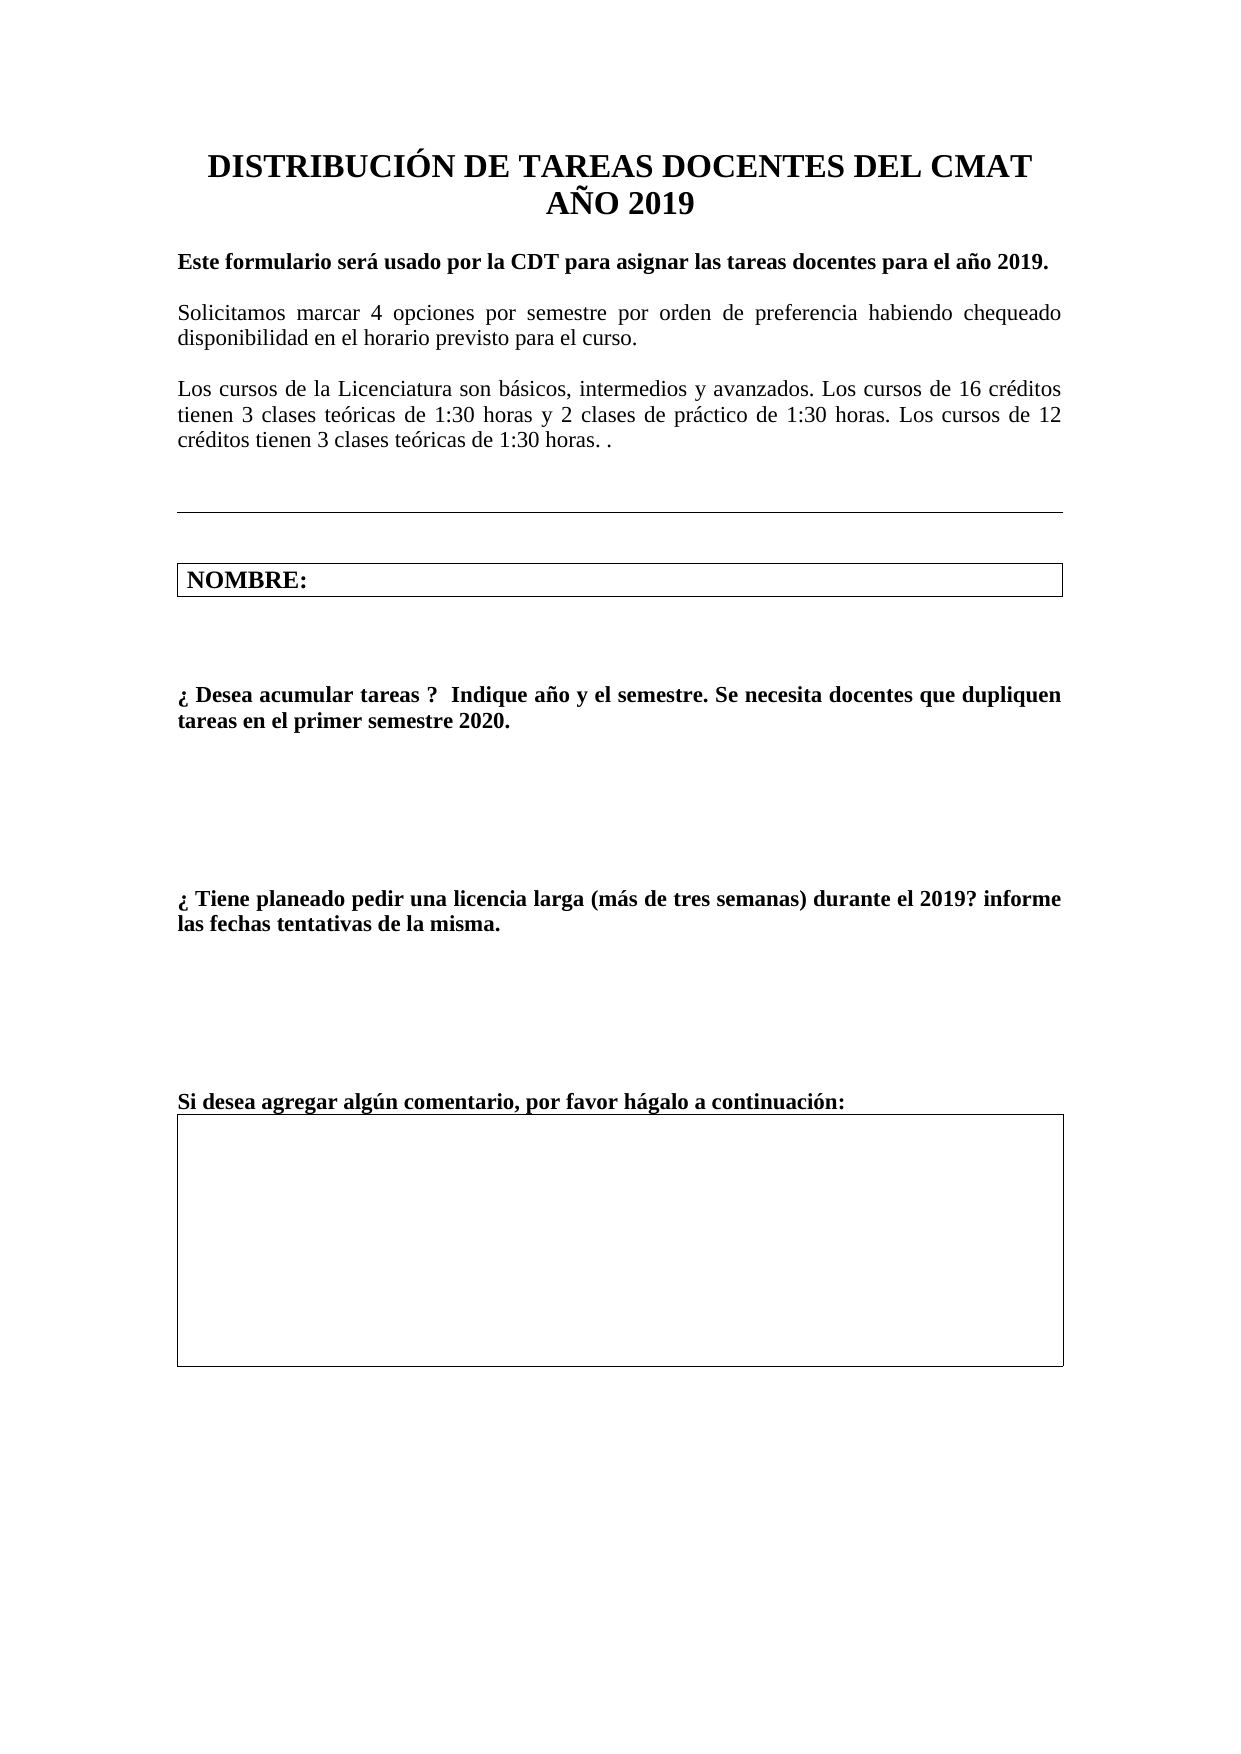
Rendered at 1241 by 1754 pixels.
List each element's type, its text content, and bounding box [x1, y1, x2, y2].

text AÑO 2019 [177, 184, 1063, 221]
text Los cursos de la Licenciatura son básicos, intermedios y avanzados. Los cursos de 16 créditos tienen 3 clases teóricas de 1:30 horas y 2 clases de práctico de 1:30 horas. Los cursos de 12 créditos tienen 3 clases teóricas de 1:30 horas. . [177, 376, 1063, 452]
text Si desea agregar algún comentario, por favor hágalo a continuación: [177, 1089, 1063, 1114]
text ¿ Tiene planeado pedir una licencia larga (más de tres semanas) durante el 2019? informe las fechas tentativas de la misma. [177, 886, 1063, 936]
subtitle NOMBRE: [178, 564, 1062, 596]
list Solicitamos marcar 4 opciones por semestre por orden de preferencia habiendo chequeado disponibilidad en el horario previsto para el curso. [177, 300, 1063, 351]
text DISTRIBUCIÓN DE TAREAS DOCENTES DEL CMAT [177, 148, 1063, 184]
text Este formulario será usado por la CDT para asignar las tareas docentes para el año 2019. [177, 249, 1063, 274]
text ¿ Desea acumular tareas ? Indique año y el semestre. Se necesita docentes que dupliquen tareas en el primer semestre 2020. [177, 682, 1063, 733]
table_header [178, 1115, 1063, 1366]
